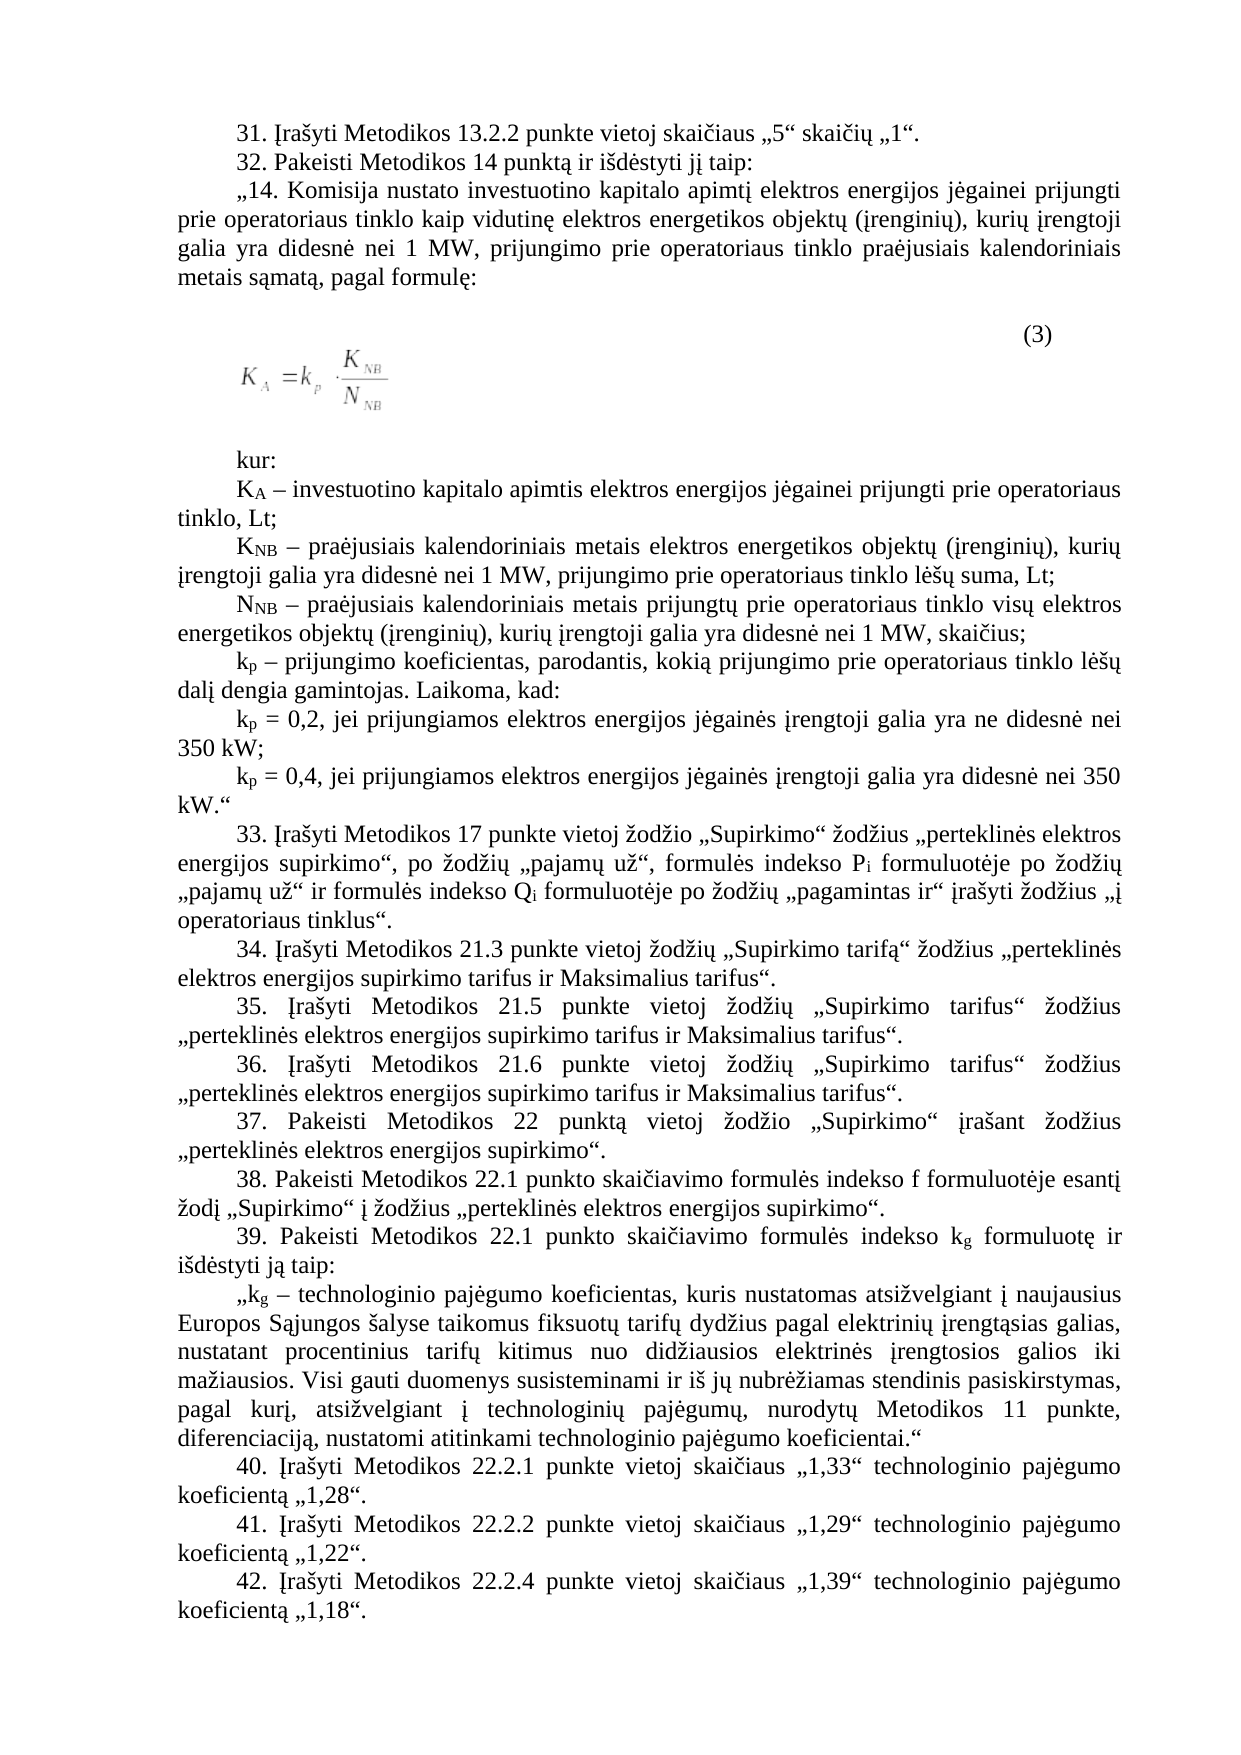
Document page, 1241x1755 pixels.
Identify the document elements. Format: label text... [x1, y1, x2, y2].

text „kg – technologinio pajėgumo koeficientas, kuris nustatomas atsižvelgiant į naujausius Europos Sąjungos šalyse taikomus fiksuotų tarifų dydžius pagal elektrinių įrengtąsias galias, nustatant procentinius tarifų kitimus nuo didžiausios elektrinės įrengtosios galios iki mažiausios. Visi gauti duomenys susisteminami ir iš jų nubrėžiamas stendinis pasiskirstymas, pagal kurį, atsižvelgiant į technologinių pajėgumų, nurodytų Metodikos 11 punkte, diferenciaciją, nustatomi atitinkami technologinio pajėgumo koeficientai.“ [177, 1279, 1122, 1451]
text 33. Įrašyti Metodikos 17 punkte vietoj žodžio „Supirkimo“ žodžius „perteklinės elektros energijos supirkimo“, po žodžių „pajamų už“, formulės indekso Pi formuluotėje po žodžių „pajamų už“ ir formulės indekso Qi formuluotėje po žodžių „pagamintas ir“ įrašyti žodžius „į operatoriaus tinklus“. [177, 819, 1122, 934]
text 39. Pakeisti Metodikos 22.1 punkto skaičiavimo formulės indekso kg formuluotę ir išdėstyti ją taip: [177, 1221, 1122, 1279]
text kur: [177, 445, 1122, 474]
text 35. Įrašyti Metodikos 21.5 punkte vietoj žodžių „Supirkimo tarifus“ žodžius „perteklinės elektros energijos supirkimo tarifus ir Maksimalius tarifus“. [177, 991, 1122, 1049]
text 34. Įrašyti Metodikos 21.3 punkte vietoj žodžių „Supirkimo tarifą“ žodžius „perteklinės elektros energijos supirkimo tarifus ir Maksimalius tarifus“. [177, 934, 1122, 991]
text kp – prijungimo koeficientas, parodantis, kokią prijungimo prie operatoriaus tinklo lėšų dalį dengia gamintojas. Laikoma, kad: [177, 646, 1122, 704]
text kp = 0,4, jei prijungiamos elektros energijos jėgainės įrengtoji galia yra didesnė nei 350 kW.“ [177, 761, 1122, 819]
text kp = 0,2, jei prijungiamos elektros energijos jėgainės įrengtoji galia yra ne didesnė nei 350 kW; [177, 704, 1122, 761]
text 31. Įrašyti Metodikos 13.2.2 punkte vietoj skaičiaus „5“ skaičių „1“. [177, 118, 1122, 147]
text 42. Įrašyti Metodikos 22.2.4 punkte vietoj skaičiaus „1,39“ technologinio pajėgumo koeficientą „1,18“. [177, 1566, 1122, 1624]
text 37. Pakeisti Metodikos 22 punktą vietoj žodžio „Supirkimo“ įrašant žodžius „perteklinės elektros energijos supirkimo“. [177, 1106, 1122, 1164]
text 41. Įrašyti Metodikos 22.2.2 punkte vietoj skaičiaus „1,29“ technologinio pajėgumo koeficientą „1,22“. [177, 1509, 1122, 1566]
text KNB – praėjusiais kalendoriniais metais elektros energetikos objektų (įrenginių), kurių įrengtoji galia yra didesnė nei 1 MW, prijungimo prie operatoriaus tinklo lėšų suma, Lt; [177, 531, 1122, 589]
text KA – investuotino kapitalo apimtis elektros energijos jėgainei prijungti prie operatoriaus tinklo, Lt; [177, 474, 1122, 531]
text „14. Komisija nustato investuotino kapitalo apimtį elektros energijos jėgainei prijungti prie operatoriaus tinklo kaip vidutinę elektros energetikos objektų (įrenginių), kurių įrengtoji galia yra didesnė nei 1 MW, prijungimo prie operatoriaus tinklo praėjusiais kalendoriniais metais sąmatą, pagal formulę: [177, 176, 1122, 291]
text KA=kp*KNB/NNB, (3) [177, 319, 1122, 416]
text 40. Įrašyti Metodikos 22.2.1 punkte vietoj skaičiaus „1,33“ technologinio pajėgumo koeficientą „1,28“. [177, 1451, 1122, 1509]
text NNB – praėjusiais kalendoriniais metais prijungtų prie operatoriaus tinklo visų elektros energetikos objektų (įrenginių), kurių įrengtoji galia yra didesnė nei 1 MW, skaičius; [177, 589, 1122, 646]
text 32. Pakeisti Metodikos 14 punktą ir išdėstyti jį taip: [177, 147, 1122, 176]
text 36. Įrašyti Metodikos 21.6 punkte vietoj žodžių „Supirkimo tarifus“ žodžius „perteklinės elektros energijos supirkimo tarifus ir Maksimalius tarifus“. [177, 1049, 1122, 1106]
text 38. Pakeisti Metodikos 22.1 punkto skaičiavimo formulės indekso f formuluotėje esantį žodį „Supirkimo“ į žodžius „perteklinės elektros energijos supirkimo“. [177, 1164, 1122, 1221]
